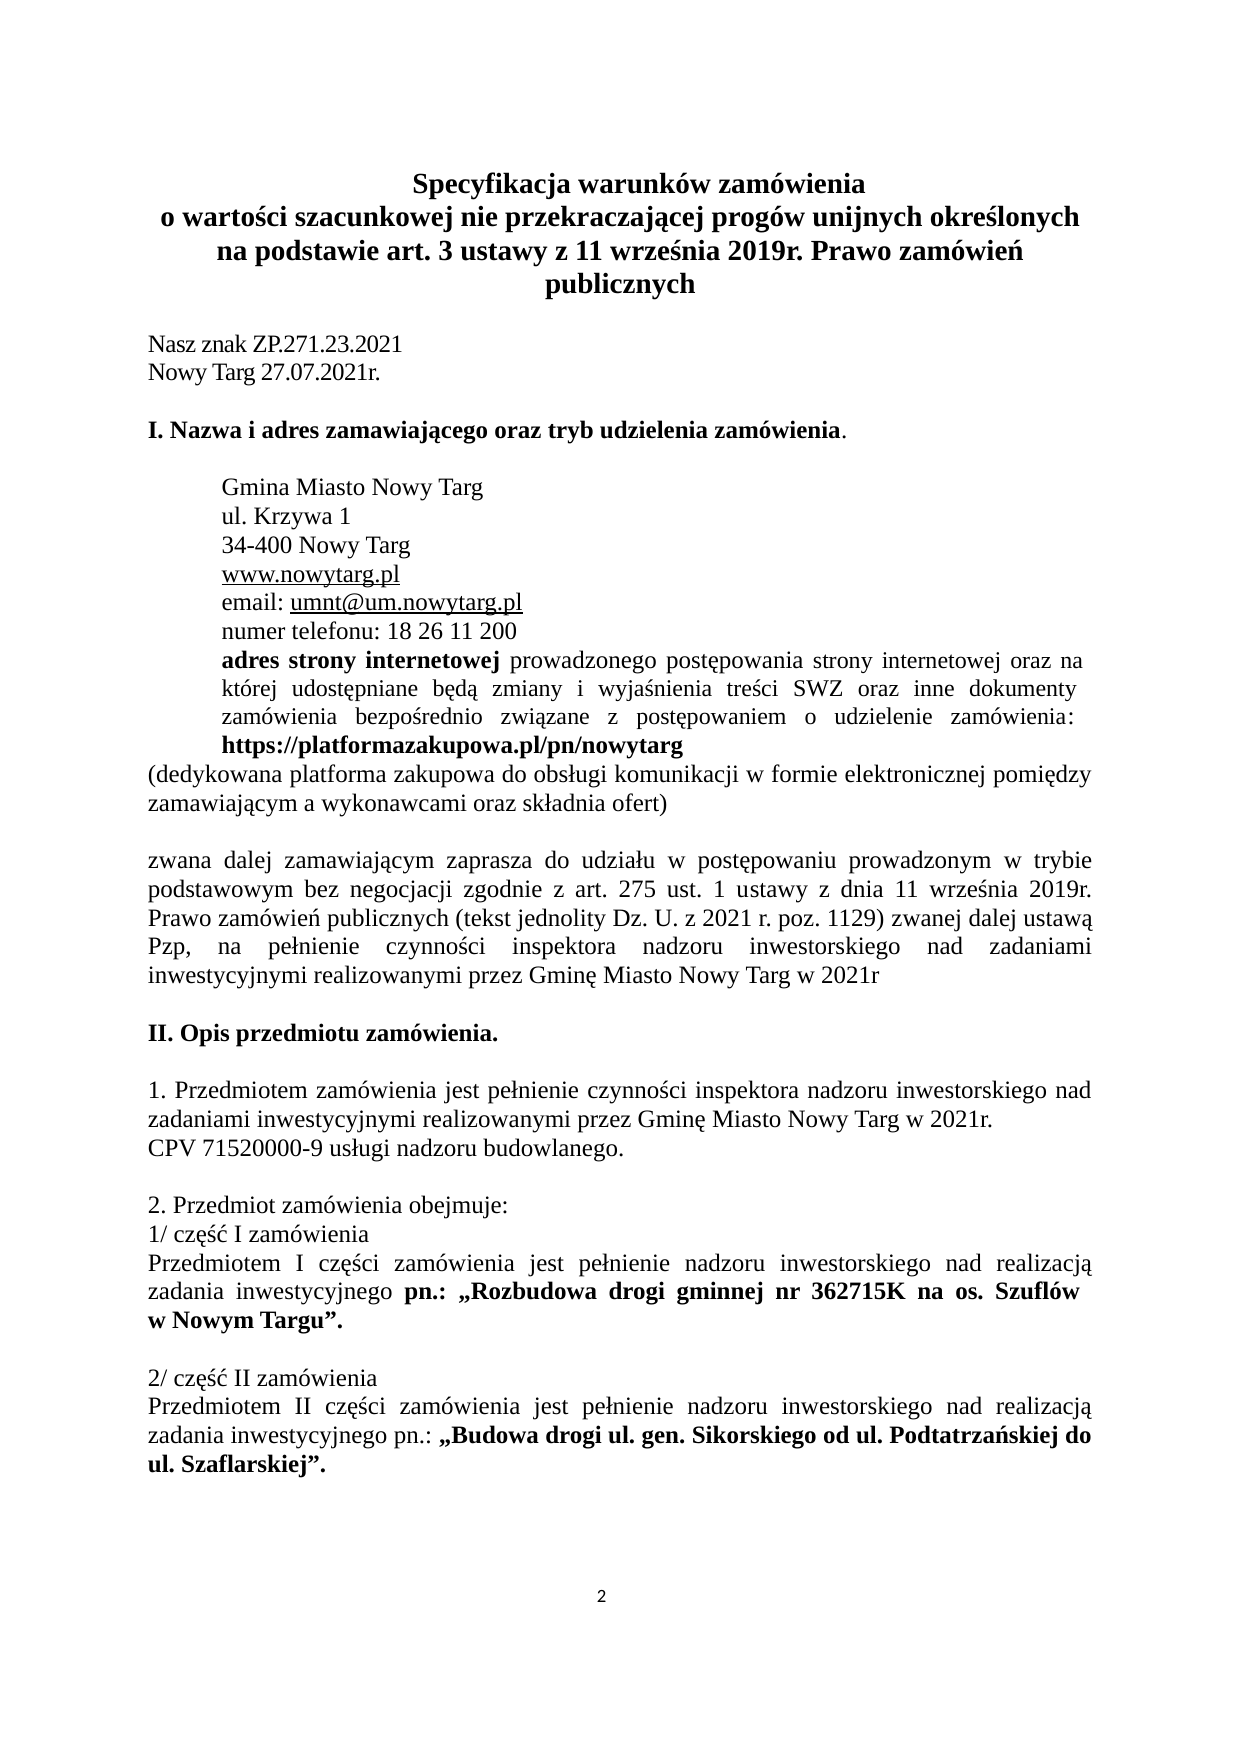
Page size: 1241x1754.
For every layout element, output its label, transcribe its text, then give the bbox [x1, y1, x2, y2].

text Przedmiotem I części zamówienia jest pełnienie nadzoru inwestorskiego nad realizacją zadania inwestycyjnego pn.: „Rozbudowa drogi gminnej nr 362715K na os. Szuflów w Nowym Targu”. [148, 1248, 1093, 1334]
text 1. Przedmiotem zamówienia jest pełnienie czynności inspektora nadzoru inwestorskiego nad zadaniami inwestycyjnymi realizowanymi przez Gminę Miasto Nowy Targ w 2021r. [148, 1075, 1093, 1133]
text www.nowytarg.pl [148, 559, 1093, 587]
text Nowy Targ 27.07.2021r. [148, 357, 1093, 386]
text 2/ część II zamówienia [148, 1363, 1093, 1391]
text ul. Krzywa 1 [148, 501, 1093, 530]
text Nasz znak ZP.271.23.2021 [148, 329, 1093, 357]
text I. Nazwa i adres zamawiającego oraz tryb udzielenia zamówienia. [148, 415, 1093, 444]
text CPV 71520000-9 usługi nadzoru budowlanego. [148, 1133, 1093, 1161]
text adres strony internetowej prowadzonego postępowania strony internetowej oraz na której udostępniane będą zmiany i wyjaśnienia treści SWZ oraz inne dokumenty zamówienia bezpośrednio związane z postępowaniem o udzielenie zamówienia: https://platformazakupowa.pl/pn/nowytarg [148, 645, 1093, 759]
text Specyfikacja warunków zamówienia [185, 166, 1093, 199]
text 1/ część I zamówienia [148, 1219, 1093, 1248]
text o wartości szacunkowej nie przekraczającej progów unijnych określonych na podstawie art. 3 ustawy z 11 września 2019r. Prawo zamówień publicznych [148, 199, 1093, 300]
text zwana dalej zamawiającym zaprasza do udziału w postępowaniu prowadzonym w trybie podstawowym bez negocjacji zgodnie z art. 275 ust. 1 ustawy z dnia 11 września 2019r. Prawo zamówień publicznych (tekst jednolity Dz. U. z 2021 r. poz. 1129) zwanej dalej ustawą Pzp, na pełnienie czynności inspektora nadzoru inwestorskiego nad zadaniami inwestycyjnymi realizowanymi przez Gminę Miasto Nowy Targ w 2021r [148, 845, 1093, 989]
text Przedmiotem II części zamówienia jest pełnienie nadzoru inwestorskiego nad realizacją zadania inwestycyjnego pn.: „Budowa drogi ul. gen. Sikorskiego od ul. Podtatrzańskiej do ul. Szaflarskiej”. [148, 1391, 1093, 1478]
text numer telefonu: 18 26 11 200 [148, 616, 1093, 645]
text 2. Przedmiot zamówienia obejmuje: [148, 1190, 1093, 1219]
text Gmina Miasto Nowy Targ [221, 472, 1093, 501]
text II. Opis przedmiotu zamówienia. [148, 1018, 1093, 1046]
text (dedykowana platforma zakupowa do obsługi komunikacji w formie elektronicznej pomiędzy zamawiającym a wykonawcami oraz składnia ofert) [148, 759, 1093, 816]
text 34-400 Nowy Targ [148, 530, 1093, 559]
text email: umnt@um.nowytarg.pl [148, 587, 1093, 616]
